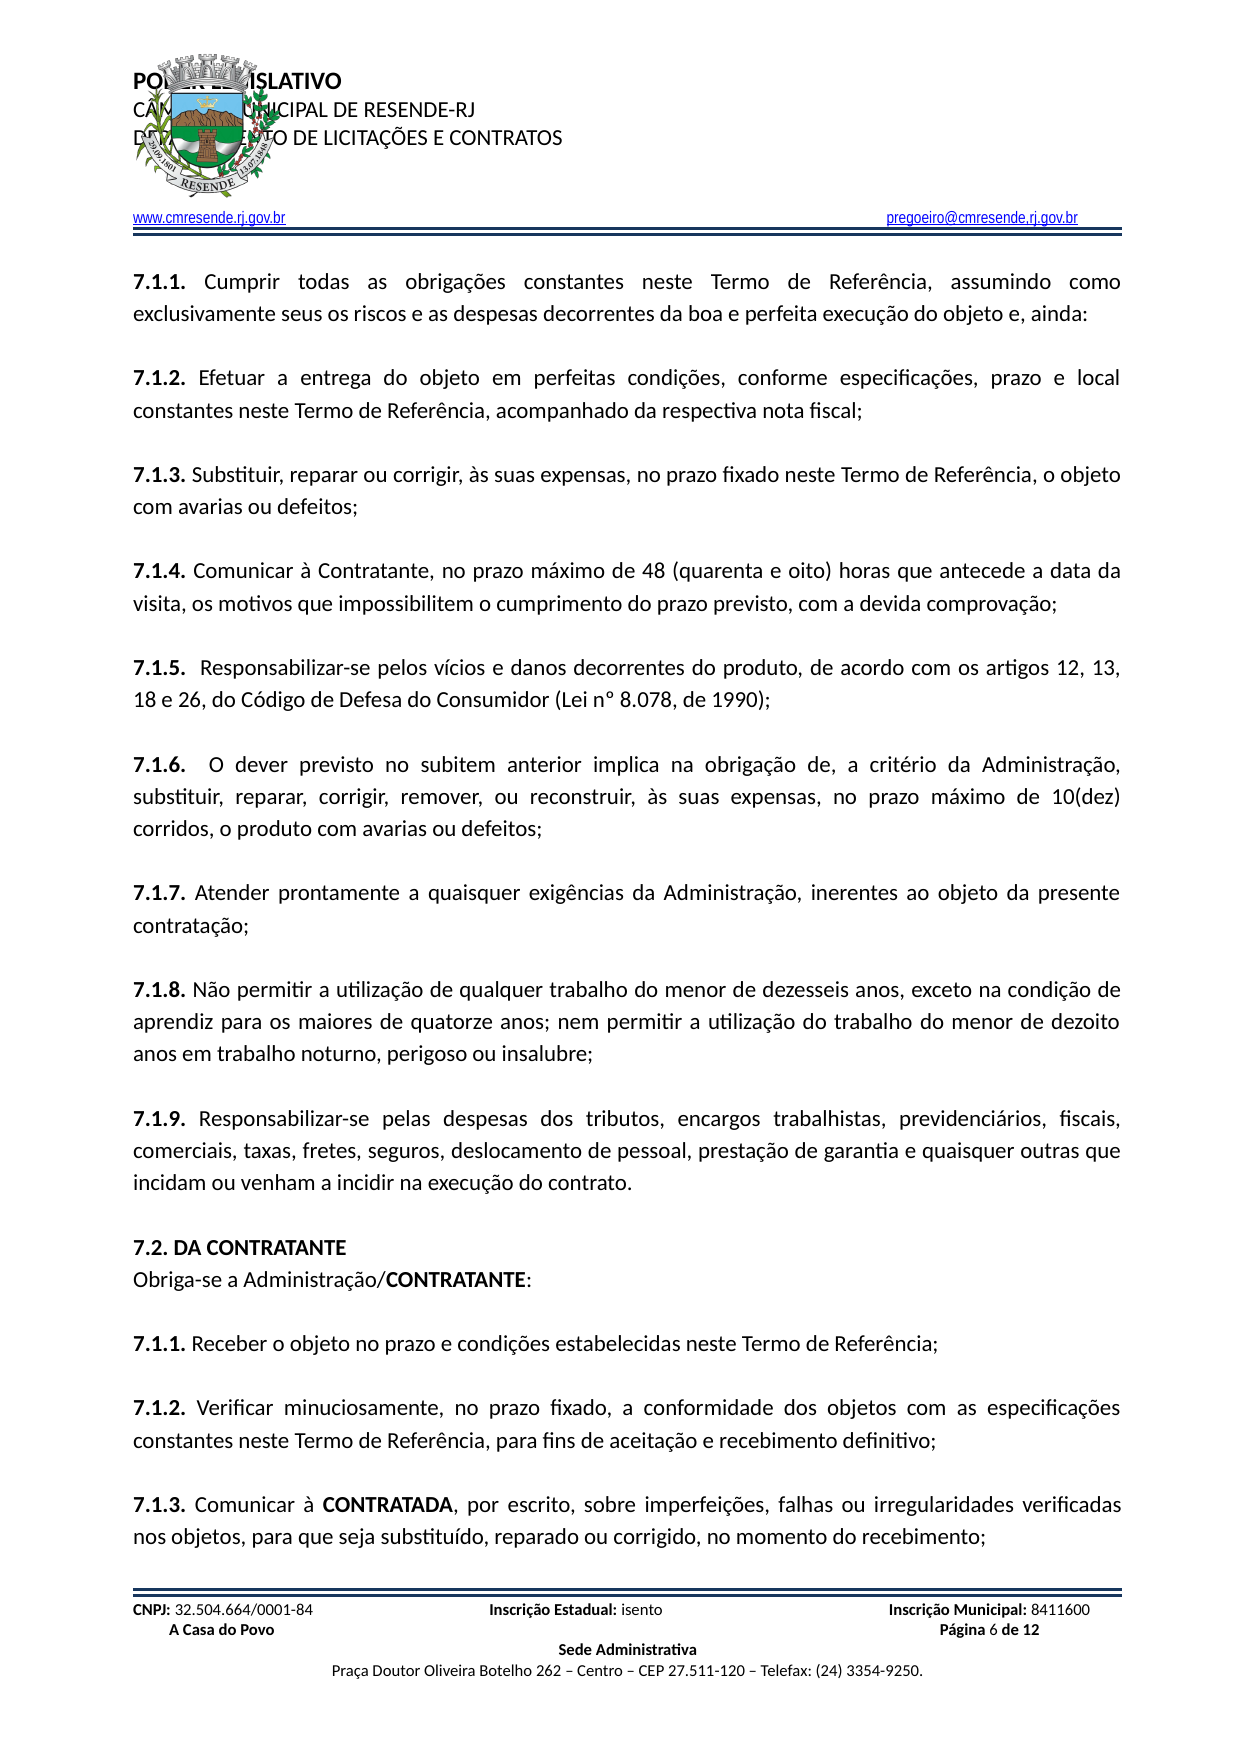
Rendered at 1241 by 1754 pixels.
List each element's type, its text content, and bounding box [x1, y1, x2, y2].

text 7.1.9. Responsabilizar-se pelas despesas dos tributos, encargos trabalhistas, previdenciários, fiscais, comerciais, taxas, fretes, seguros, deslocamento de pessoal, prestação de garantia e quaisquer outras que incidam ou venham a incidir na execução do contrato. [133, 1104, 1122, 1196]
text 7.1.4. Comunicar à Contratante, no prazo máximo de 48 (quarenta e oito) horas que antecede a data da visita, os motivos que impossibilitem o cumprimento do prazo previsto, com a devida comprovação; [133, 557, 1122, 617]
text 7.1.6. O dever previsto no subitem anterior implica na obrigação de, a critério da Administração, substituir, reparar, corrigir, remover, ou reconstruir, às suas expensas, no prazo máximo de 10(dez) corridos, o produto com avarias ou defeitos; [133, 750, 1122, 842]
text Obriga-se a Administração/CONTRATANTE: [133, 1265, 1122, 1293]
text 7.1.2. Efetuar a entrega do objeto em perfeitas condições, conforme especificações, prazo e local constantes neste Termo de Referência, acompanhado da respectiva nota fiscal; [133, 363, 1122, 424]
text 7.1.3. Comunicar à CONTRATADA, por escrito, sobre imperfeições, falhas ou irregularidades verificadas nos objetos, para que seja substituído, reparado ou corrigido, no momento do recebimento; [133, 1490, 1122, 1550]
text 7.1.1. Receber o objeto no prazo e condições estabelecidas neste Termo de Referência; [133, 1329, 1122, 1357]
text 7.1.8. Não permitir a utilização de qualquer trabalho do menor de dezesseis anos, exceto na condição de aprendiz para os maiores de quatorze anos; nem permitir a utilização do trabalho do menor de dezoito anos em trabalho noturno, perigoso ou insalubre; [133, 975, 1122, 1067]
text 7.1.5. Responsabilizar-se pelos vícios e danos decorrentes do produto, de acordo com os artigos 12, 13, 18 e 26, do Código de Defesa do Consumidor (Lei nº 8.078, de 1990); [133, 653, 1122, 713]
text 7.1.7. Atender prontamente a quaisquer exigências da Administração, inerentes ao objeto da presente contratação; [133, 878, 1122, 939]
text 7.1.1. Cumprir todas as obrigações constantes neste Termo de Referência, assumindo como exclusivamente seus os riscos e as despesas decorrentes da boa e perfeita execução do objeto e, ainda: [133, 267, 1122, 327]
text 7.2. DA CONTRATANTE [133, 1233, 1122, 1261]
text 7.1.3. Substituir, reparar ou corrigir, às suas expensas, no prazo fixado neste Termo de Referência, o objeto com avarias ou defeitos; [133, 460, 1122, 520]
text 7.1.2. Verificar minuciosamente, no prazo fixado, a conformidade dos objetos com as especificações constantes neste Termo de Referência, para fins de aceitação e recebimento definitivo; [133, 1393, 1122, 1454]
